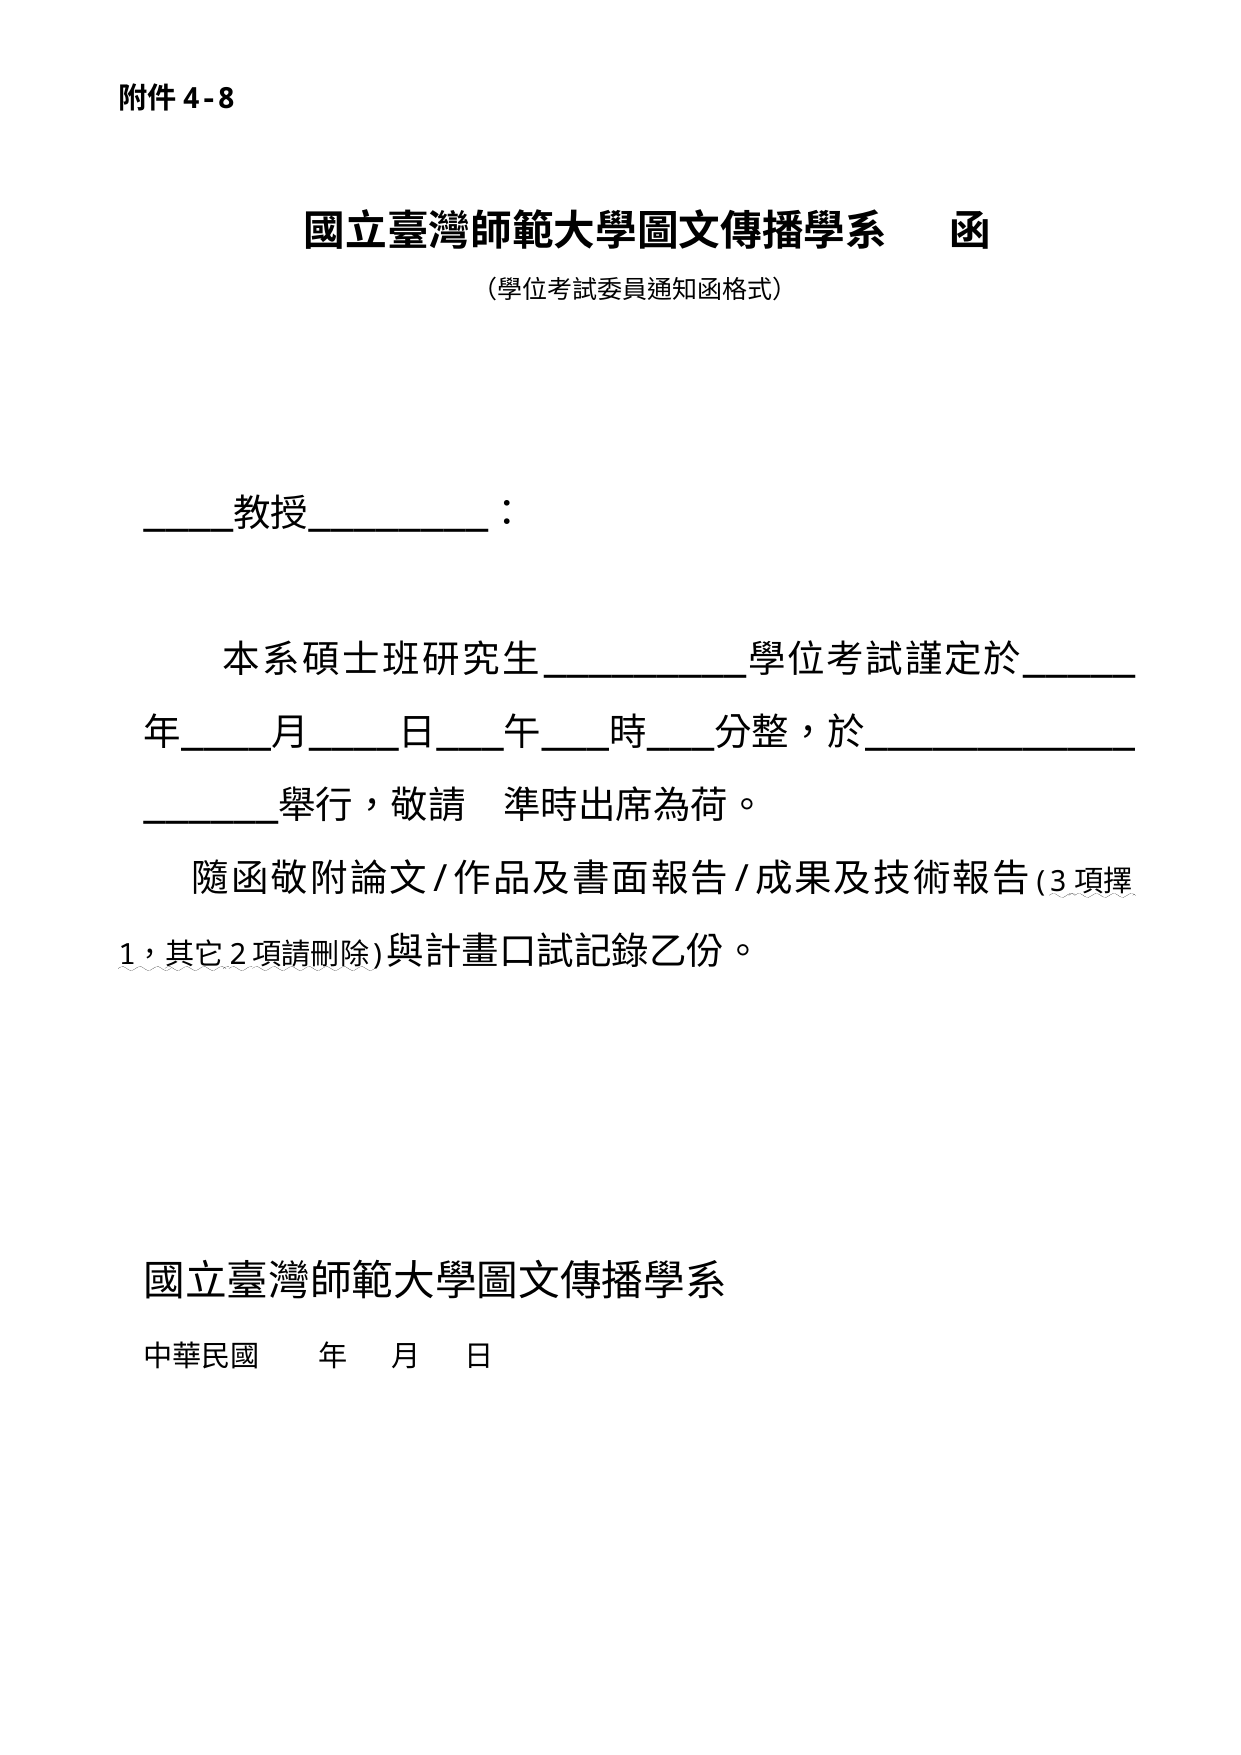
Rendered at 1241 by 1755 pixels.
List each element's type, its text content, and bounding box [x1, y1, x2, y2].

text 隨函敬附論文/作品及書面報告/成果及技術報告(3項擇1，其它2項請刪除)與計畫口試記錄乙份。 [118, 829, 1135, 975]
text ____教授________： [143, 464, 1135, 537]
text 國立臺灣師範大學圖文傳播學系 函 [118, 197, 1002, 257]
text 附件4-8 [118, 75, 1152, 117]
text 本系碩士班研究生_________學位考試謹定於_____年____月____日___午___時___分整，於__________________舉行，敬請 準時出席為荷。 [143, 610, 1135, 829]
text 國立臺灣師範大學圖文傳播學系 [143, 1247, 1135, 1307]
text （學位考試委員通知函格式） [118, 270, 1152, 306]
text 中華民國 年 月 日 [143, 1332, 1152, 1375]
